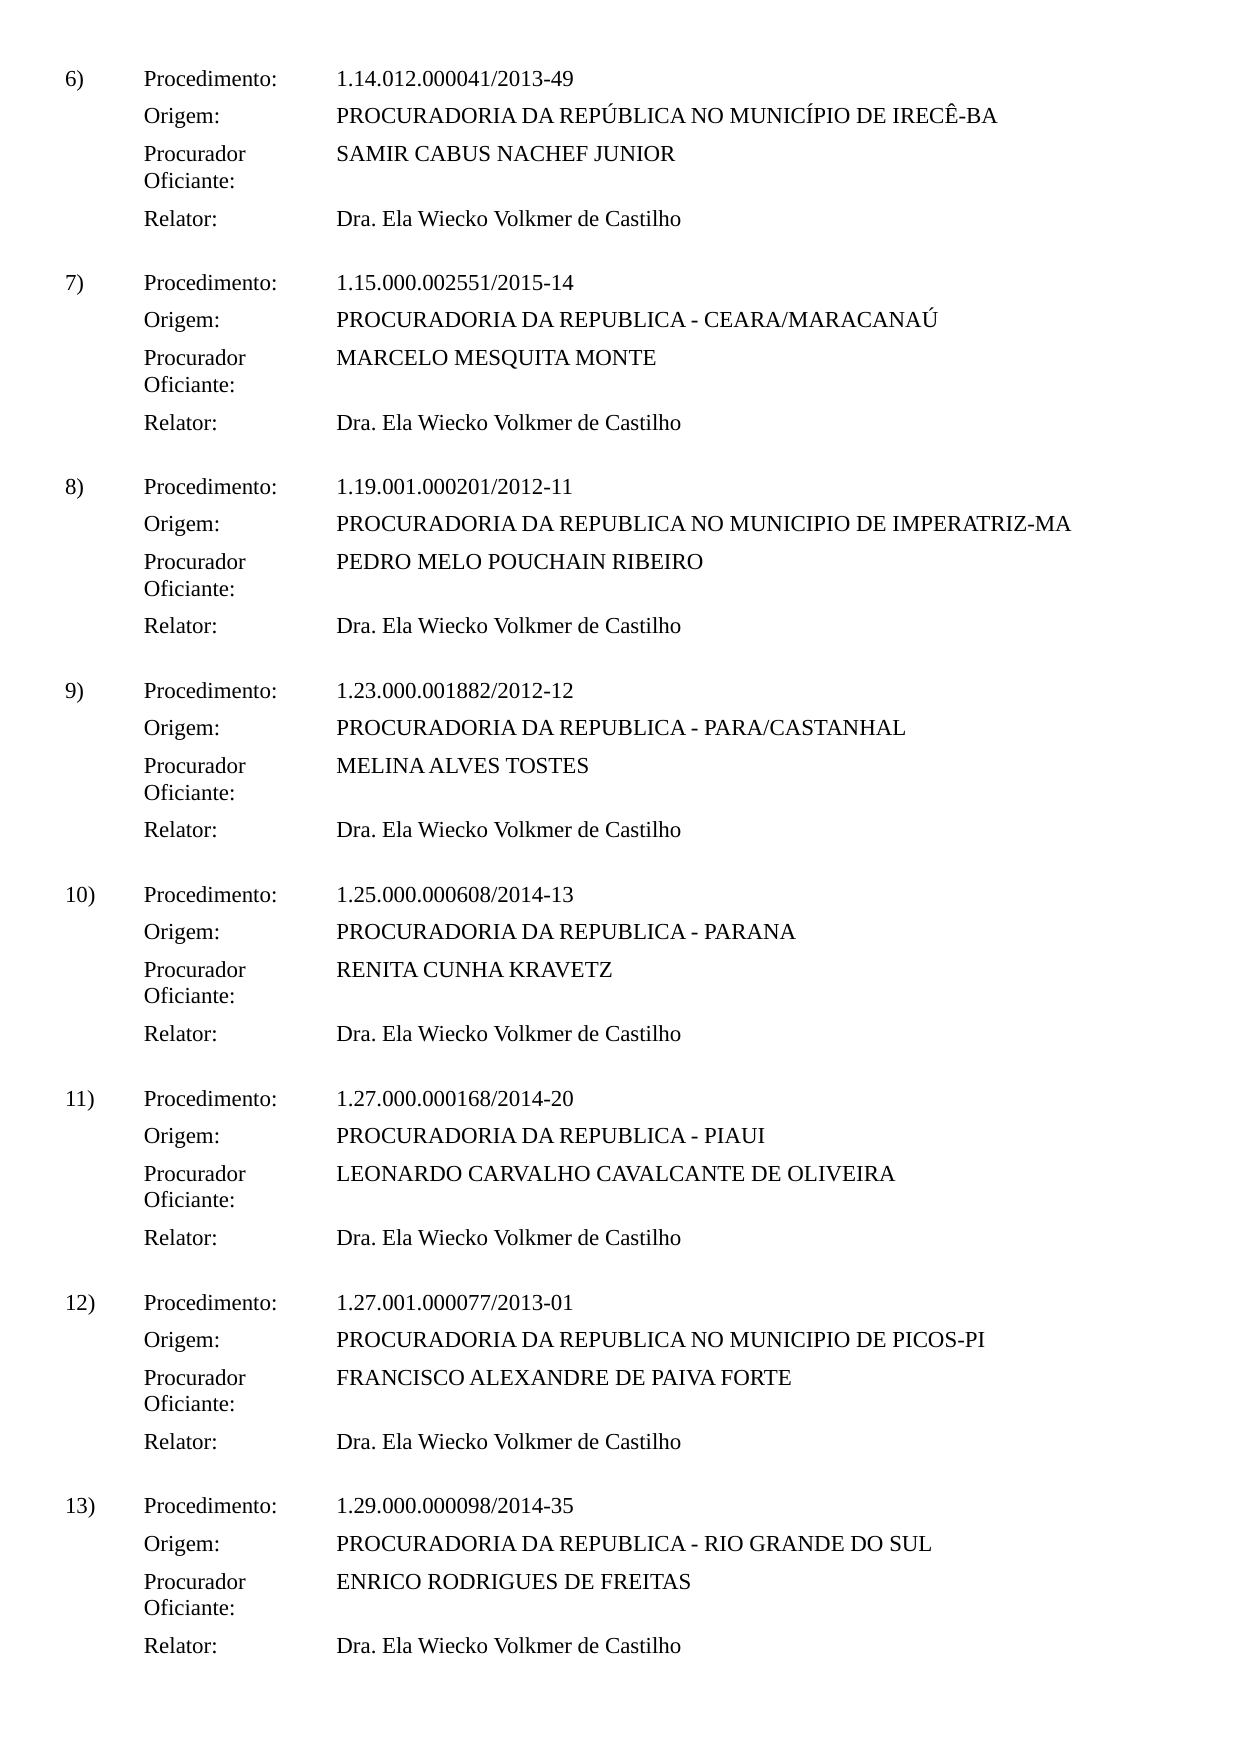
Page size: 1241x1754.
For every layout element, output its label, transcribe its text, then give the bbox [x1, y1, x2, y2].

table_header 1.15.000.002551/2015-14 [330, 263, 1181, 301]
table_cell Dra. Ela Wiecko Volkmer de Castilho [330, 607, 1181, 644]
table_header 1.25.000.000608/2014-13 [330, 875, 1181, 913]
table_cell Procurador Oficiante: [138, 135, 330, 199]
table_cell [59, 1627, 138, 1664]
table_header 6) [59, 59, 138, 97]
table_cell [59, 913, 138, 951]
table_header 1.23.000.001882/2012-12 [330, 671, 1181, 709]
table_cell ENRICO RODRIGUES DE FREITAS [330, 1563, 1181, 1627]
table_cell Dra. Ela Wiecko Volkmer de Castilho [330, 403, 1181, 441]
table_cell [59, 339, 138, 403]
table_cell [59, 135, 138, 199]
table_header Procedimento: [138, 1079, 330, 1117]
table_header 13) [59, 1487, 138, 1524]
table_header Procedimento: [138, 1487, 330, 1524]
table_cell [59, 811, 138, 848]
table_header 9) [59, 671, 138, 709]
table_cell Dra. Ela Wiecko Volkmer de Castilho [330, 1015, 1181, 1052]
table_cell Relator: [138, 1627, 330, 1664]
table_cell [59, 1155, 138, 1219]
table_cell Dra. Ela Wiecko Volkmer de Castilho [330, 811, 1181, 848]
table_header 1.14.012.000041/2013-49 [330, 59, 1181, 97]
table_cell Relator: [138, 1219, 330, 1256]
table_cell RENITA CUNHA KRAVETZ [330, 951, 1181, 1015]
table_cell PROCURADORIA DA REPUBLICA - RIO GRANDE DO SUL [330, 1525, 1181, 1562]
table_cell Origem: [138, 1321, 330, 1358]
table_cell Origem: [138, 709, 330, 747]
table_cell Relator: [138, 199, 330, 237]
table_cell Relator: [138, 1423, 330, 1460]
table_cell Dra. Ela Wiecko Volkmer de Castilho [330, 1423, 1181, 1460]
table_cell PROCURADORIA DA REPUBLICA - PARANA [330, 913, 1181, 951]
table_cell PROCURADORIA DA REPUBLICA NO MUNICIPIO DE IMPERATRIZ-MA [330, 505, 1181, 543]
table_header 1.29.000.000098/2014-35 [330, 1487, 1181, 1524]
table_cell MARCELO MESQUITA MONTE [330, 339, 1181, 403]
table_cell Relator: [138, 1015, 330, 1052]
table_header Procedimento: [138, 671, 330, 709]
table_header Procedimento: [138, 59, 330, 97]
table_cell Procurador Oficiante: [138, 543, 330, 607]
table_cell Dra. Ela Wiecko Volkmer de Castilho [330, 1627, 1181, 1664]
table_header 8) [59, 467, 138, 505]
table_cell Procurador Oficiante: [138, 1563, 330, 1627]
table_cell [59, 747, 138, 811]
table_header Procedimento: [138, 467, 330, 505]
table_cell Origem: [138, 505, 330, 543]
table_cell [59, 607, 138, 644]
table_cell Procurador Oficiante: [138, 1155, 330, 1219]
table_cell PROCURADORIA DA REPÚBLICA NO MUNICÍPIO DE IRECÊ-BA [330, 97, 1181, 135]
table_cell Procurador Oficiante: [138, 1359, 330, 1423]
table_cell [59, 1219, 138, 1256]
table_cell [59, 1321, 138, 1358]
table_cell PROCURADORIA DA REPUBLICA - CEARA/MARACANAÚ [330, 301, 1181, 339]
table_cell PROCURADORIA DA REPUBLICA NO MUNICIPIO DE PICOS-PI [330, 1321, 1181, 1358]
table_cell Origem: [138, 1117, 330, 1154]
table_cell [59, 1525, 138, 1562]
table_cell FRANCISCO ALEXANDRE DE PAIVA FORTE [330, 1359, 1181, 1423]
table_header 12) [59, 1283, 138, 1321]
table_cell Relator: [138, 403, 330, 441]
table_header 11) [59, 1079, 138, 1117]
table_header Procedimento: [138, 263, 330, 301]
table_header Procedimento: [138, 875, 330, 913]
table_header 10) [59, 875, 138, 913]
table_cell [59, 1117, 138, 1154]
table_cell Relator: [138, 607, 330, 644]
table_header 1.19.001.000201/2012-11 [330, 467, 1181, 505]
table_cell Origem: [138, 1525, 330, 1562]
table_cell MELINA ALVES TOSTES [330, 747, 1181, 811]
table_cell [59, 1423, 138, 1460]
table_header 7) [59, 263, 138, 301]
table_cell [59, 1359, 138, 1423]
table_cell Dra. Ela Wiecko Volkmer de Castilho [330, 1219, 1181, 1256]
table_cell PROCURADORIA DA REPUBLICA - PIAUI [330, 1117, 1181, 1154]
table_cell Procurador Oficiante: [138, 747, 330, 811]
table_cell [59, 1563, 138, 1627]
table_cell [59, 97, 138, 135]
table_cell Procurador Oficiante: [138, 339, 330, 403]
table_cell Origem: [138, 301, 330, 339]
table_cell SAMIR CABUS NACHEF JUNIOR [330, 135, 1181, 199]
table_cell [59, 1015, 138, 1052]
table_cell PROCURADORIA DA REPUBLICA - PARA/CASTANHAL [330, 709, 1181, 747]
table_cell Relator: [138, 811, 330, 848]
table_cell [59, 301, 138, 339]
table_cell [59, 199, 138, 237]
table_cell [59, 709, 138, 747]
table_cell PEDRO MELO POUCHAIN RIBEIRO [330, 543, 1181, 607]
table_cell [59, 505, 138, 543]
table_header 1.27.000.000168/2014-20 [330, 1079, 1181, 1117]
table_header 1.27.001.000077/2013-01 [330, 1283, 1181, 1321]
table_cell LEONARDO CARVALHO CAVALCANTE DE OLIVEIRA [330, 1155, 1181, 1219]
table_header Procedimento: [138, 1283, 330, 1321]
table_cell [59, 403, 138, 441]
table_cell Origem: [138, 913, 330, 951]
table_cell [59, 543, 138, 607]
table_cell Origem: [138, 97, 330, 135]
table_cell Dra. Ela Wiecko Volkmer de Castilho [330, 199, 1181, 237]
table_cell [59, 951, 138, 1015]
table_cell Procurador Oficiante: [138, 951, 330, 1015]
